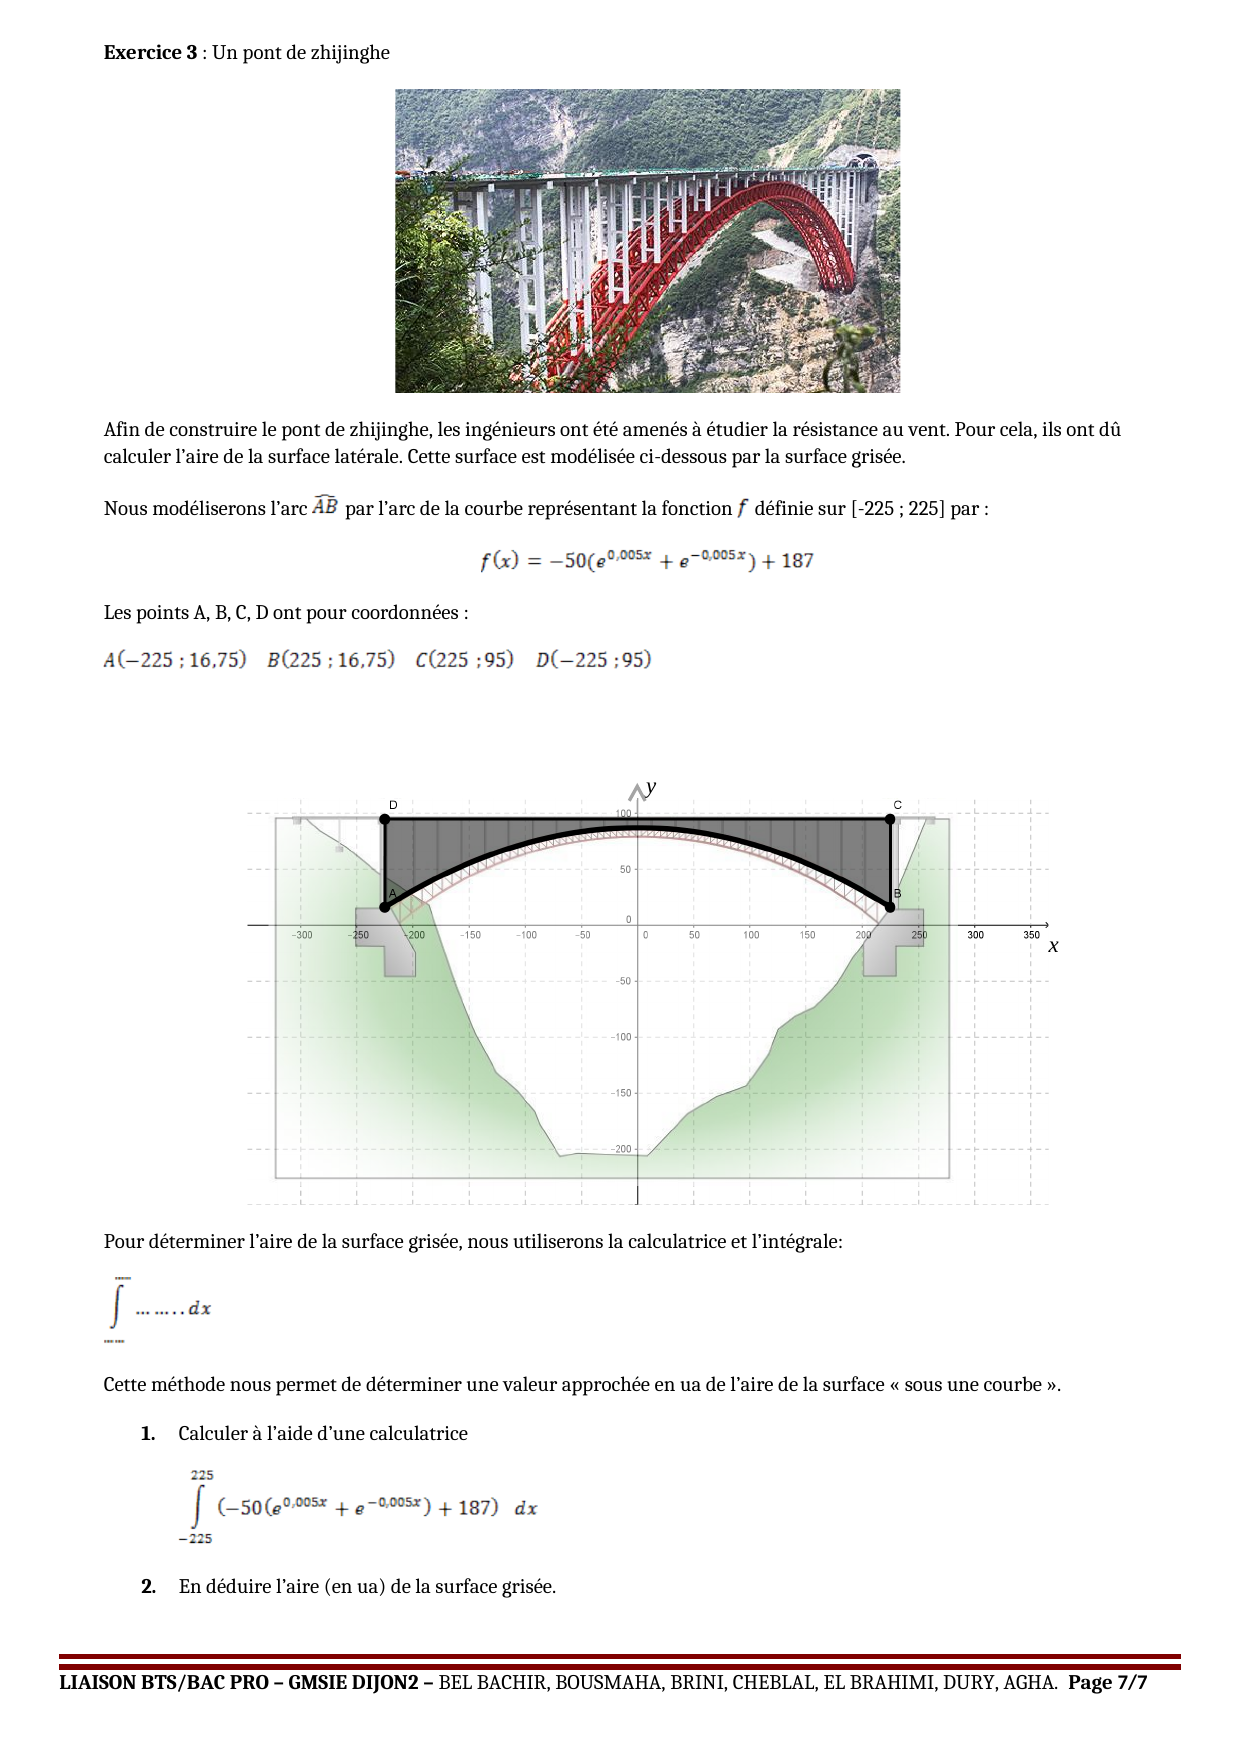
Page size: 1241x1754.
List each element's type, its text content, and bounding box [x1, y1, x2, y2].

text Cette méthode nous permet de déterminer une valeur approchée en ua de l’aire de la surface « sous une courbe ». [103, 1373, 1152, 1397]
list Les points A, B, C, D ont pour coordonnées : [103, 601, 1152, 624]
picture [178, 1469, 538, 1550]
picture [481, 547, 816, 576]
picture [737, 494, 755, 523]
list par l’arc de la courbe représentant la fonction définie sur [-225 ; 225] par : [341, 493, 1152, 523]
list Calculer à l’aide d’une calculatrice [141, 1421, 1152, 1445]
picture [103, 1277, 212, 1348]
text Pour déterminer l’aire de la surface grisée, nous utiliserons la calculatrice et l’intégrale: [103, 1229, 1152, 1253]
list Nous modéliserons l’arc [103, 493, 312, 523]
picture [312, 493, 341, 523]
picture [103, 649, 672, 677]
picture [395, 89, 901, 393]
list En déduire l’aire (en ua) de la surface grisée. [141, 1574, 1152, 1598]
list Afin de construire le pont de zhijinghe, les ingénieurs ont été amenés à étudier la résistance au vent. Pour cela, ils ont dû calculer l’aire de la surface latérale. Cette surface est modélisée ci-dessous par la surface grisée. [103, 418, 1152, 469]
list Exercice 3 : Un pont de zhijinghe [103, 41, 1152, 65]
